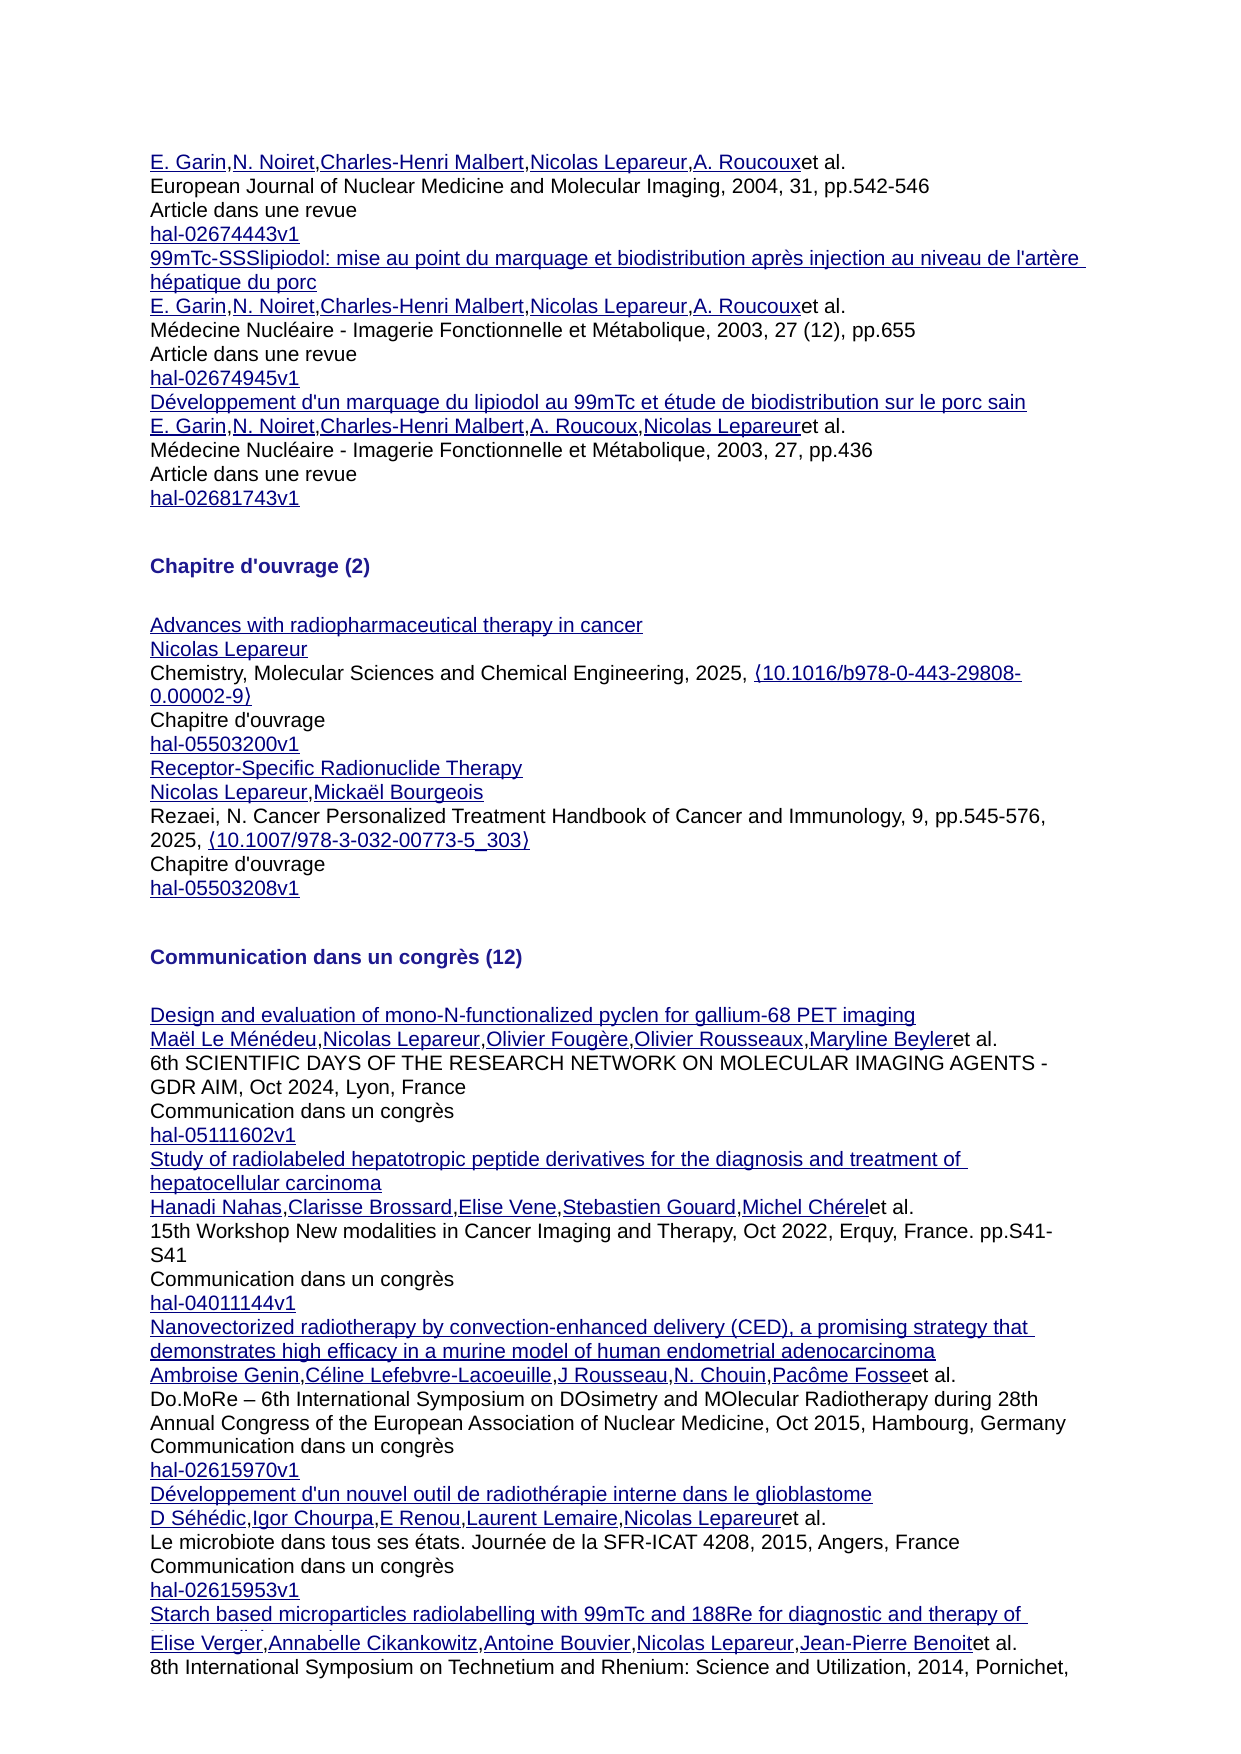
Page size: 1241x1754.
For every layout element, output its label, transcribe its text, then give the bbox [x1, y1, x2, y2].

subtitle Communication dans un congrès (12) [150, 945, 1090, 969]
table_cell Receptor-Specific Radionuclide Therapy Nicolas Lepareur,Mickaël Bourgeois Rezaei, N. Cancer Personalized Treatment Handbook of Cancer and Immunology, 9, pp.545-576, 2025, ⟨10.1007/978-3-032-00773-5_303⟩ Chapitre d'ouvrage hal-05503208v1 [150, 756, 1090, 900]
table_cell Développement d'un nouvel outil de radiothérapie interne dans le glioblastome D Séhédic,Igor Chourpa,E Renou,Laurent Lemaire,Nicolas Lepareuret al. Le microbiote dans tous ses états. Journée de la SFR-ICAT 4208, 2015, Angers, France Communication dans un congrès hal-02615953v1 [150, 1482, 1090, 1602]
table_header Advances with radiopharmaceutical therapy in cancer Nicolas Lepareur Chemistry, Molecular Sciences and Chemical Engineering, 2025, ⟨10.1016/b978-0-443-29808-0.00002-9⟩ Chapitre d'ouvrage hal-05503200v1 [150, 613, 1090, 756]
table_cell Study of radiolabeled hepatotropic peptide derivatives for the diagnosis and treatment of hepatocellular carcinoma Hanadi Nahas,Clarisse Brossard,Elise Vene,Stebastien Gouard,Michel Chérelet al. 15th Workshop New modalities in Cancer Imaging and Therapy, Oct 2022, Erquy, France. pp.S41-S41 Communication dans un congrès hal-04011144v1 [150, 1147, 1090, 1314]
table_cell 99mTc-SSSlipiodol: mise au point du marquage et biodistribution après injection au niveau de l'artère hépatique du porc E. Garin,N. Noiret,Charles-Henri Malbert,Nicolas Lepareur,A. Roucouxet al. Médecine Nucléaire - Imagerie Fonctionnelle et Métabolique, 2003, 27 (12), pp.655 Article dans une revue hal-02674945v1 [150, 246, 1090, 389]
table_header Design and evaluation of mono-N-functionalized pyclen for gallium-68 PET imaging Maël Le Ménédeu,Nicolas Lepareur,Olivier Fougère,Olivier Rousseaux,Maryline Beyleret al. 6th SCIENTIFIC DAYS OF THE RESEARCH NETWORK ON MOLECULAR IMAGING AGENTS - GDR AIM, Oct 2024, Lyon, France Communication dans un congrès hal-05111602v1 [150, 1003, 1090, 1147]
table_cell E. Garin,N. Noiret,Charles-Henri Malbert,Nicolas Lepareur,A. Roucouxet al. European Journal of Nuclear Medicine and Molecular Imaging, 2004, 31, pp.542-546 Article dans une revue hal-02674443v1 [150, 150, 1090, 246]
table_cell Développement d'un marquage du lipiodol au 99mTc et étude de biodistribution sur le porc sain E. Garin,N. Noiret,Charles-Henri Malbert,A. Roucoux,Nicolas Lepareuret al. Médecine Nucléaire - Imagerie Fonctionnelle et Métabolique, 2003, 27, pp.436 Article dans une revue hal-02681743v1 [150, 390, 1090, 509]
table_cell Nanovectorized radiotherapy by convection-enhanced delivery (CED), a promising strategy that demonstrates high efficacy in a murine model of human endometrial adenocarcinoma Ambroise Genin,Céline Lefebvre-Lacoeuille,J Rousseau,N. Chouin,Pacôme Fosseet al. Do.MoRe – 6th International Symposium on DOsimetry and MOlecular Radiotherapy during 28th Annual Congress of the European Association of Nuclear Medicine, Oct 2015, Hambourg, Germany Communication dans un congrès hal-02615970v1 [150, 1315, 1090, 1482]
subtitle Chapitre d'ouvrage (2) [150, 554, 1090, 578]
table_cell Starch based microparticles radiolabelling with 99mTc and 188Re for diagnostic and therapy of Hepatocellular carcinoma Elise Verger,Annabelle Cikankowitz,Antoine Bouvier,Nicolas Lepareur,Jean-Pierre Benoitet al. 8th International Symposium on Technetium and Rhenium: Science and Utilization, 2014, Pornichet, [150, 1602, 1090, 1679]
